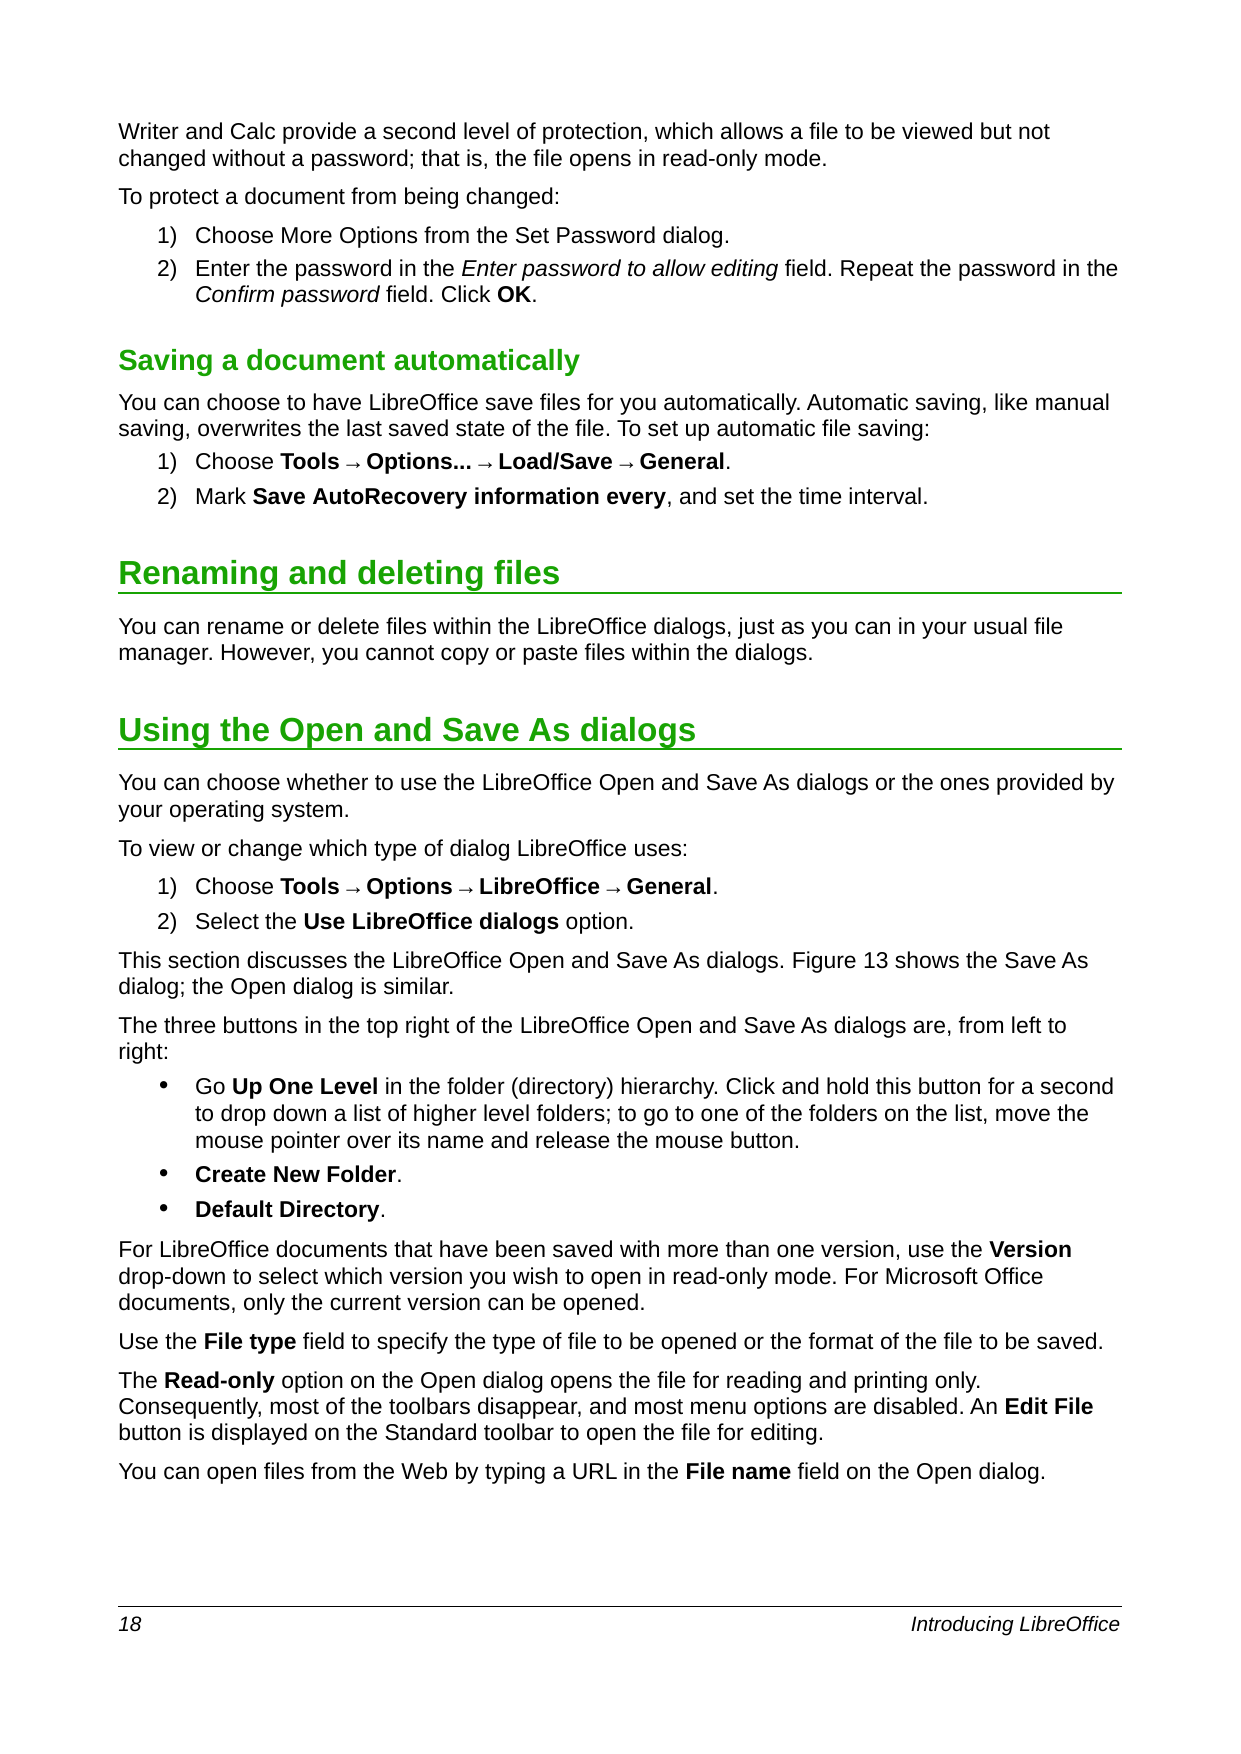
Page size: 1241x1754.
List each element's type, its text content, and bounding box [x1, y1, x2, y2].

subtitle Renaming and deleting files [118, 553, 1122, 592]
list The three buttons in the top right of the LibreOffice Open and Save As dialogs are, from left to right: [118, 1012, 1122, 1065]
text Writer and Calc provide a second level of protection, which allows a file to be viewed but not changed without a password; that is, the file opens in read-only mode. [118, 118, 1122, 171]
text The Read-only option on the Open dialog opens the file for reading and printing only. Consequently, most of the toolbars disappear, and most menu options are disabled. An Edit File button is displayed on the Standard toolbar to open the file for editing. [118, 1367, 1122, 1446]
list Choose Tools → Options → LibreOffice → General. [177, 873, 1122, 902]
text To view or change which type of dialog LibreOffice uses: [118, 834, 1122, 861]
text For LibreOffice documents that have been saved with more than one version, use the Version drop-down to select which version you wish to open in read-only mode. For Microsoft Office documents, only the current version can be opened. [118, 1236, 1122, 1315]
list Choose Tools → Options... → Load/Save → General. [177, 448, 1122, 476]
list Mark Save AutoRecovery information every, and set the time interval. [177, 483, 1122, 509]
subtitle Using the Open and Save As dialogs [118, 710, 1122, 748]
text You can open files from the Web by typing a URL in the File name field on the Open dialog. [118, 1458, 1122, 1484]
text You can rename or delete files within the LibreOffice dialogs, just as you can in your usual file manager. However, you cannot copy or paste files within the dialogs. [118, 613, 1122, 666]
list Choose More Options from the Set Password dialog. [177, 222, 1122, 248]
list Default Directory. [156, 1195, 1122, 1224]
text To protect a document from being changed: [118, 183, 1122, 210]
list Enter the password in the Enter password to allow editing field. Repeat the password in the Confirm password field. Click OK. [177, 255, 1122, 307]
text You can choose whether to use the LibreOffice Open and Save As dialogs or the ones provided by your operating system. [118, 769, 1122, 822]
list Go Up One Level in the folder (directory) hierarchy. Click and hold this button for a second to drop down a list of higher level folders; to go to one of the folders on the list, move the mouse pointer over its name and release the mouse button. [156, 1071, 1122, 1153]
list You can choose to have LibreOffice save files for you automatically. Automatic saving, like manual saving, overwrites the last saved state of the file. To set up automatic file saving: [118, 389, 1122, 442]
text Use the File type field to specify the type of file to be opened or the format of the file to be saved. [118, 1328, 1122, 1354]
list Select the Use LibreOffice dialogs option. [177, 908, 1122, 934]
text This section discusses the LibreOffice Open and Save As dialogs. Figure 13 shows the Save As dialog; the Open dialog is similar. [118, 947, 1122, 999]
subtitle Saving a document automatically [118, 343, 1122, 377]
list Create New Folder. [156, 1159, 1122, 1188]
